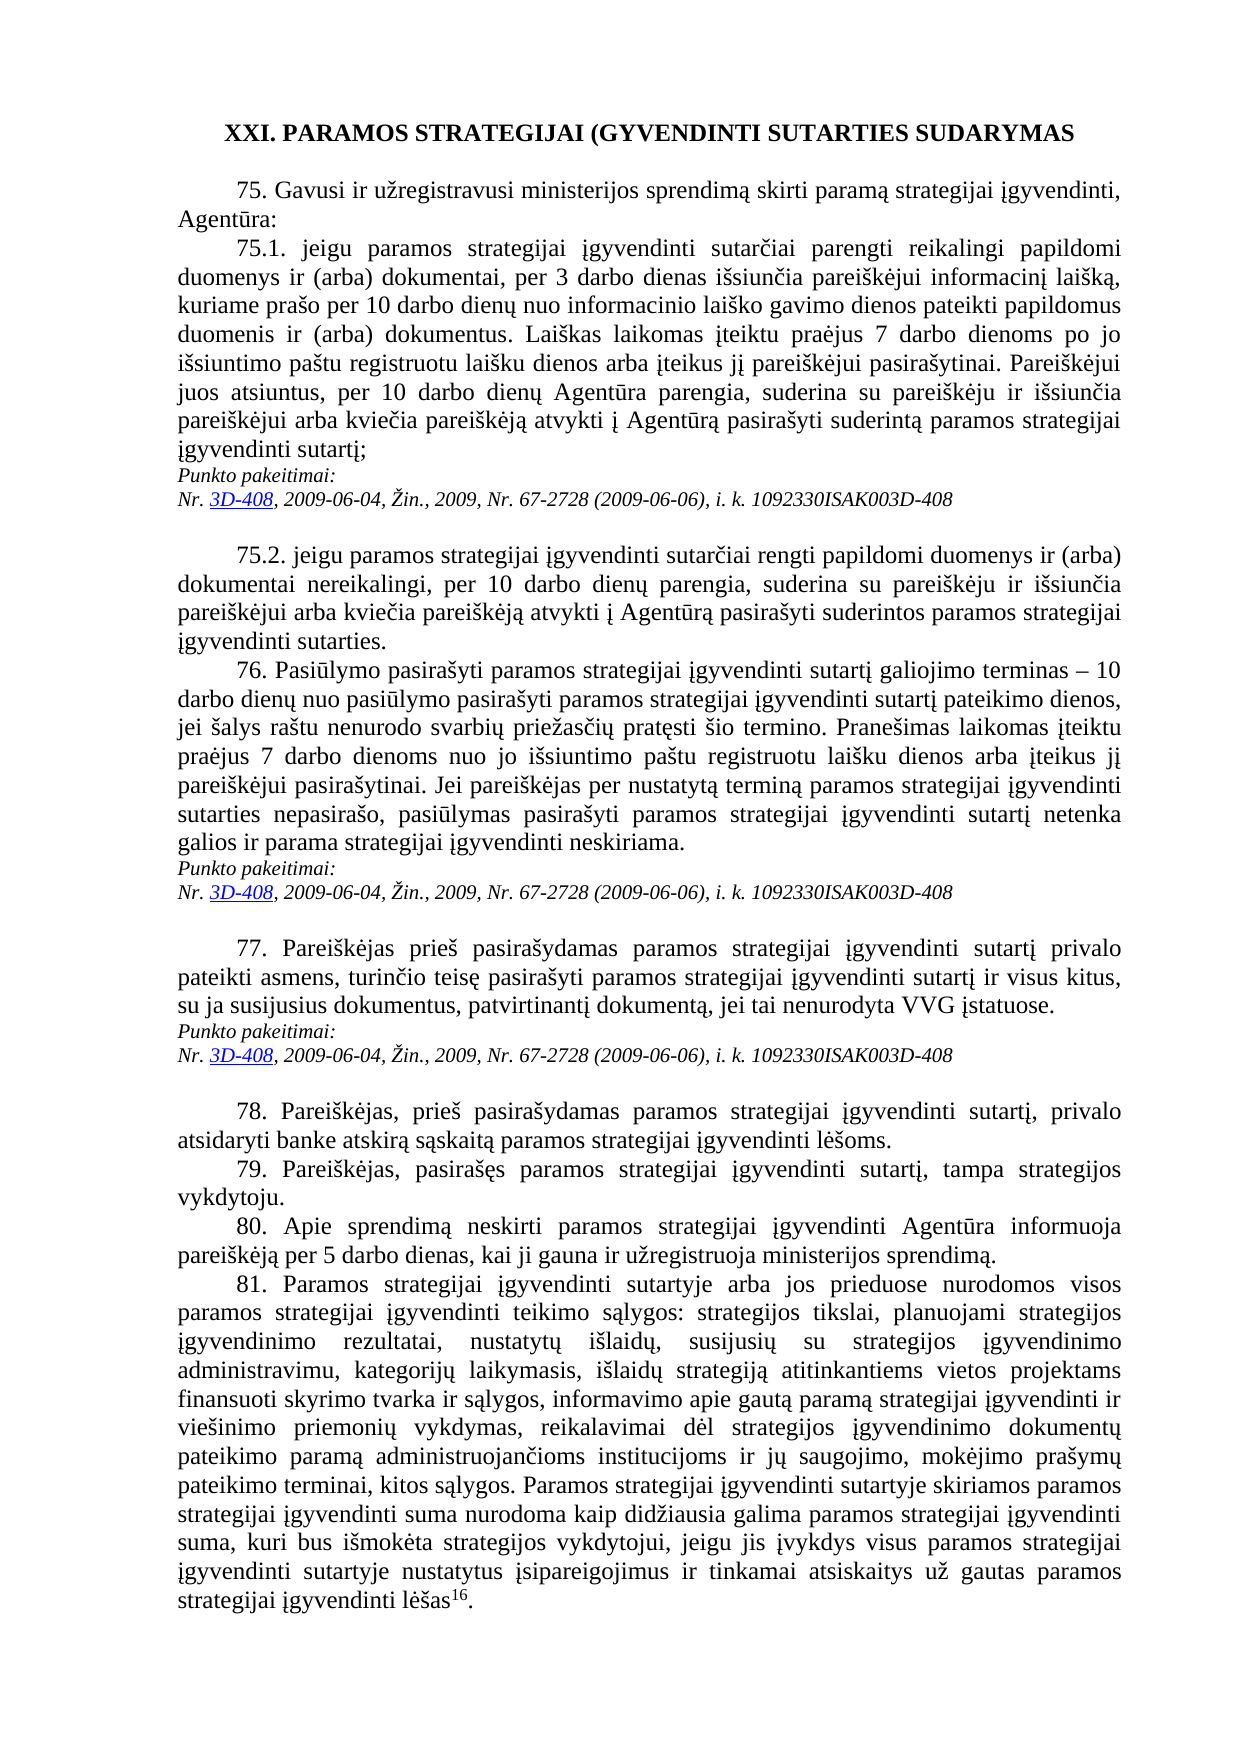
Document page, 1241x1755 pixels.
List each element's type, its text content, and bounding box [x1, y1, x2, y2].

text 75. Gavusi ir užregistravusi ministerijos sprendimą skirti paramą strategijai įgyvendinti, Agentūra: [177, 176, 1122, 233]
text 81. Paramos strategijai įgyvendinti sutartyje arba jos prieduose nurodomos visos paramos strategijai įgyvendinti teikimo sąlygos: strategijos tikslai, planuojami strategijos įgyvendinimo rezultatai, nustatytų išlaidų, susijusių su strategijos įgyvendinimo administravimu, kategorijų laikymasis, išlaidų strategiją atitinkantiems vietos projektams finansuoti skyrimo tvarka ir sąlygos, informavimo apie gautą paramą strategijai įgyvendinti ir viešinimo priemonių vykdymas, reikalavimai dėl strategijos įgyvendinimo dokumentų pateikimo paramą administruojančioms institucijoms ir jų saugojimo, mokėjimo prašymų pateikimo terminai, kitos sąlygos. Paramos strategijai įgyvendinti sutartyje skiriamos paramos strategijai įgyvendinti suma nurodoma kaip didžiausia galima paramos strategijai įgyvendinti suma, kuri bus išmokėta strategijos vykdytojui, jeigu jis įvykdys visus paramos strategijai įgyvendinti sutartyje nustatytus įsipareigojimus ir tinkamai atsiskaitys už gautas paramos strategijai įgyvendinti lėšas16. [177, 1269, 1122, 1614]
text Punkto pakeitimai: [177, 1019, 1122, 1043]
text Punkto pakeitimai: [177, 463, 1122, 487]
text 79. Pareiškėjas, pasirašęs paramos strategijai įgyvendinti sutartį, tampa strategijos vykdytoju. [177, 1154, 1122, 1211]
text 80. Apie sprendimą neskirti paramos strategijai įgyvendinti Agentūra informuoja pareiškėją per 5 darbo dienas, kai ji gauna ir užregistruoja ministerijos sprendimą. [177, 1211, 1122, 1269]
text Nr. 3D-408, 2009-06-04, Žin., 2009, Nr. 67-2728 (2009-06-06), i. k. 1092330ISAK003D-408 [177, 880, 1122, 904]
text XXI. PARAMOS STRATEGIJAI (GYVENDINTI SUTARTIES SUDARYMAS [177, 118, 1122, 147]
text Punkto pakeitimai: [177, 856, 1122, 880]
text 75.2. jeigu paramos strategijai įgyvendinti sutarčiai rengti papildomi duomenys ir (arba) dokumentai nereikalingi, per 10 darbo dienų parengia, suderina su pareiškėju ir išsiunčia pareiškėjui arba kviečia pareiškėją atvykti į Agentūrą pasirašyti suderintos paramos strategijai įgyvendinti sutarties. [177, 540, 1122, 655]
text Nr. 3D-408, 2009-06-04, Žin., 2009, Nr. 67-2728 (2009-06-06), i. k. 1092330ISAK003D-408 [177, 1043, 1122, 1067]
text Nr. 3D-408, 2009-06-04, Žin., 2009, Nr. 67-2728 (2009-06-06), i. k. 1092330ISAK003D-408 [177, 487, 1122, 511]
text 75.1. jeigu paramos strategijai įgyvendinti sutarčiai parengti reikalingi papildomi duomenys ir (arba) dokumentai, per 3 darbo dienas išsiunčia pareiškėjui informacinį laišką, kuriame prašo per 10 darbo dienų nuo informacinio laiško gavimo dienos pateikti papildomus duomenis ir (arba) dokumentus. Laiškas laikomas įteiktu praėjus 7 darbo dienoms po jo išsiuntimo paštu registruotu laišku dienos arba įteikus jį pareiškėjui pasirašytinai. Pareiškėjui juos atsiuntus, per 10 darbo dienų Agentūra parengia, suderina su pareiškėju ir išsiunčia pareiškėjui arba kviečia pareiškėją atvykti į Agentūrą pasirašyti suderintą paramos strategijai įgyvendinti sutartį; [177, 233, 1122, 463]
text 76. Pasiūlymo pasirašyti paramos strategijai įgyvendinti sutartį galiojimo terminas – 10 darbo dienų nuo pasiūlymo pasirašyti paramos strategijai įgyvendinti sutartį pateikimo dienos, jei šalys raštu nenurodo svarbių priežasčių pratęsti šio termino. Pranešimas laikomas įteiktu praėjus 7 darbo dienoms nuo jo išsiuntimo paštu registruotu laišku dienos arba įteikus jį pareiškėjui pasirašytinai. Jei pareiškėjas per nustatytą terminą paramos strategijai įgyvendinti sutarties nepasirašo, pasiūlymas pasirašyti paramos strategijai įgyvendinti sutartį netenka galios ir parama strategijai įgyvendinti neskiriama. [177, 655, 1122, 856]
text 77. Pareiškėjas prieš pasirašydamas paramos strategijai įgyvendinti sutartį privalo pateikti asmens, turinčio teisę pasirašyti paramos strategijai įgyvendinti sutartį ir visus kitus, su ja susijusius dokumentus, patvirtinantį dokumentą, jei tai nenurodyta VVG įstatuose. [177, 933, 1122, 1019]
text 78. Pareiškėjas, prieš pasirašydamas paramos strategijai įgyvendinti sutartį, privalo atsidaryti banke atskirą sąskaitą paramos strategijai įgyvendinti lėšoms. [177, 1096, 1122, 1154]
